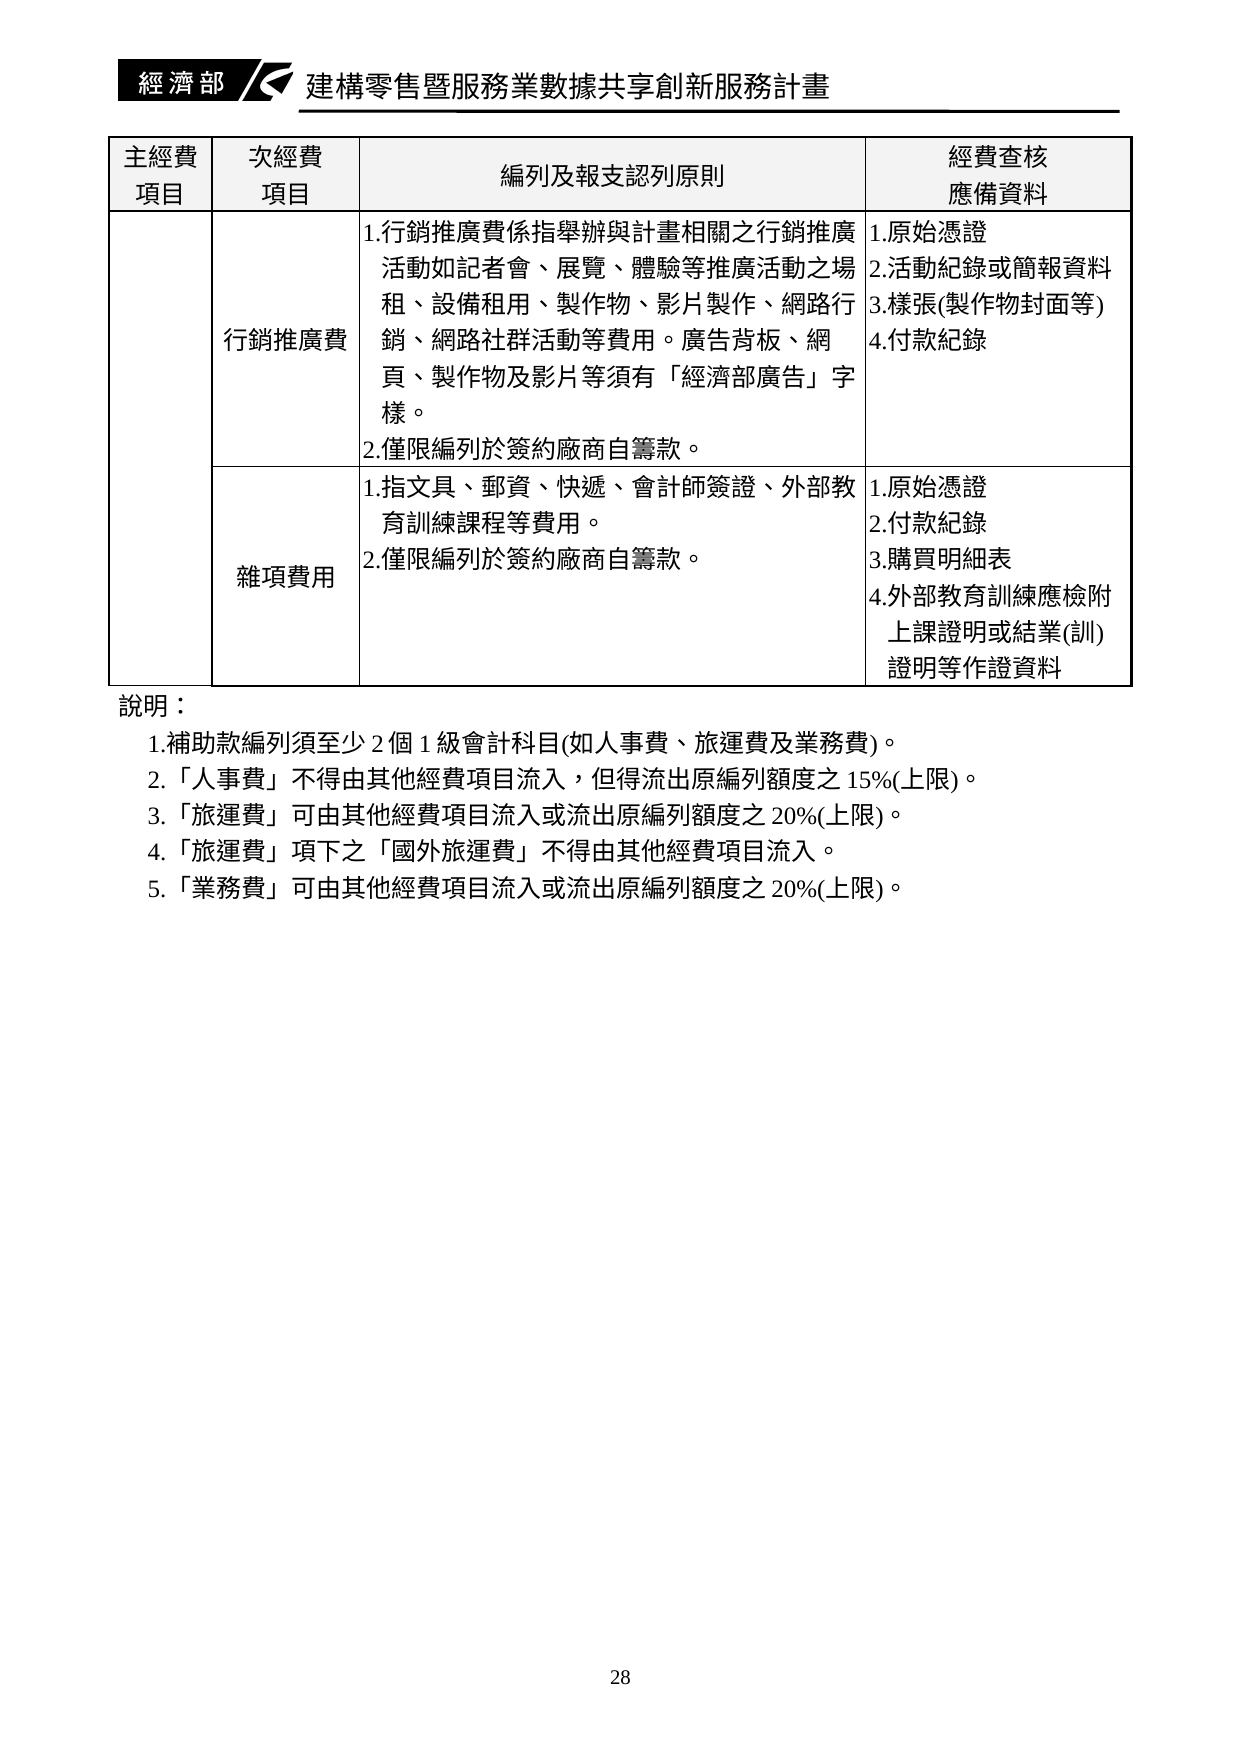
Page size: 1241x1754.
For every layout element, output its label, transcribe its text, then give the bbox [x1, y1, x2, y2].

table_header 經費查核 應備資料 [866, 138, 1130, 210]
text 說明： [118, 687, 1122, 723]
table_header 編列及報支認列原則 [360, 138, 865, 210]
table_header 次經費 項目 [213, 138, 359, 210]
table_cell 1.原始憑證 2.活動紀錄或簡報資料 3.樣張(製作物封面等) 4.付款紀錄 [866, 212, 1130, 466]
table_cell 1.原始憑證 2.付款紀錄 3.購買明細表 4.外部教育訓練應檢附上課證明或結業(訓)證明等作證資料 [866, 467, 1130, 685]
picture [118, 59, 294, 101]
table_cell 1.行銷推廣費係指舉辦與計畫相關之行銷推廣活動如記者會、展覽、體驗等推廣活動之場租、設備租用、製作物、影片製作、網路行銷、網路社群活動等費用。廣告背板、網頁、製作物及影片等須有「經濟部廣告」字樣。 2.僅限編列於簽約廠商自籌款。 [360, 212, 865, 466]
table_header 主經費 項目 [110, 138, 211, 210]
text 4.「旅運費」項下之「國外旅運費」不得由其他經費項目流入。 [147, 832, 1122, 868]
table_cell 雜項費用 [213, 467, 359, 685]
text 5.「業務費」可由其他經費項目流入或流出原編列額度之20%(上限)。 [147, 868, 1122, 904]
table_cell 1.指文具、郵資、快遞、會計師簽證、外部教育訓練課程等費用。 2.僅限編列於簽約廠商自籌款。 [360, 467, 865, 685]
table_cell 行銷推廣費 [213, 212, 359, 466]
text 2.「人事費」不得由其他經費項目流入，但得流出原編列額度之15%(上限)。 [147, 759, 1122, 796]
text 1.補助款編列須至少2個1級會計科目(如人事費、旅運費及業務費)。 [147, 723, 1122, 759]
text 3.「旅運費」可由其他經費項目流入或流出原編列額度之20%(上限)。 [147, 796, 1122, 832]
table_cell [110, 212, 211, 685]
